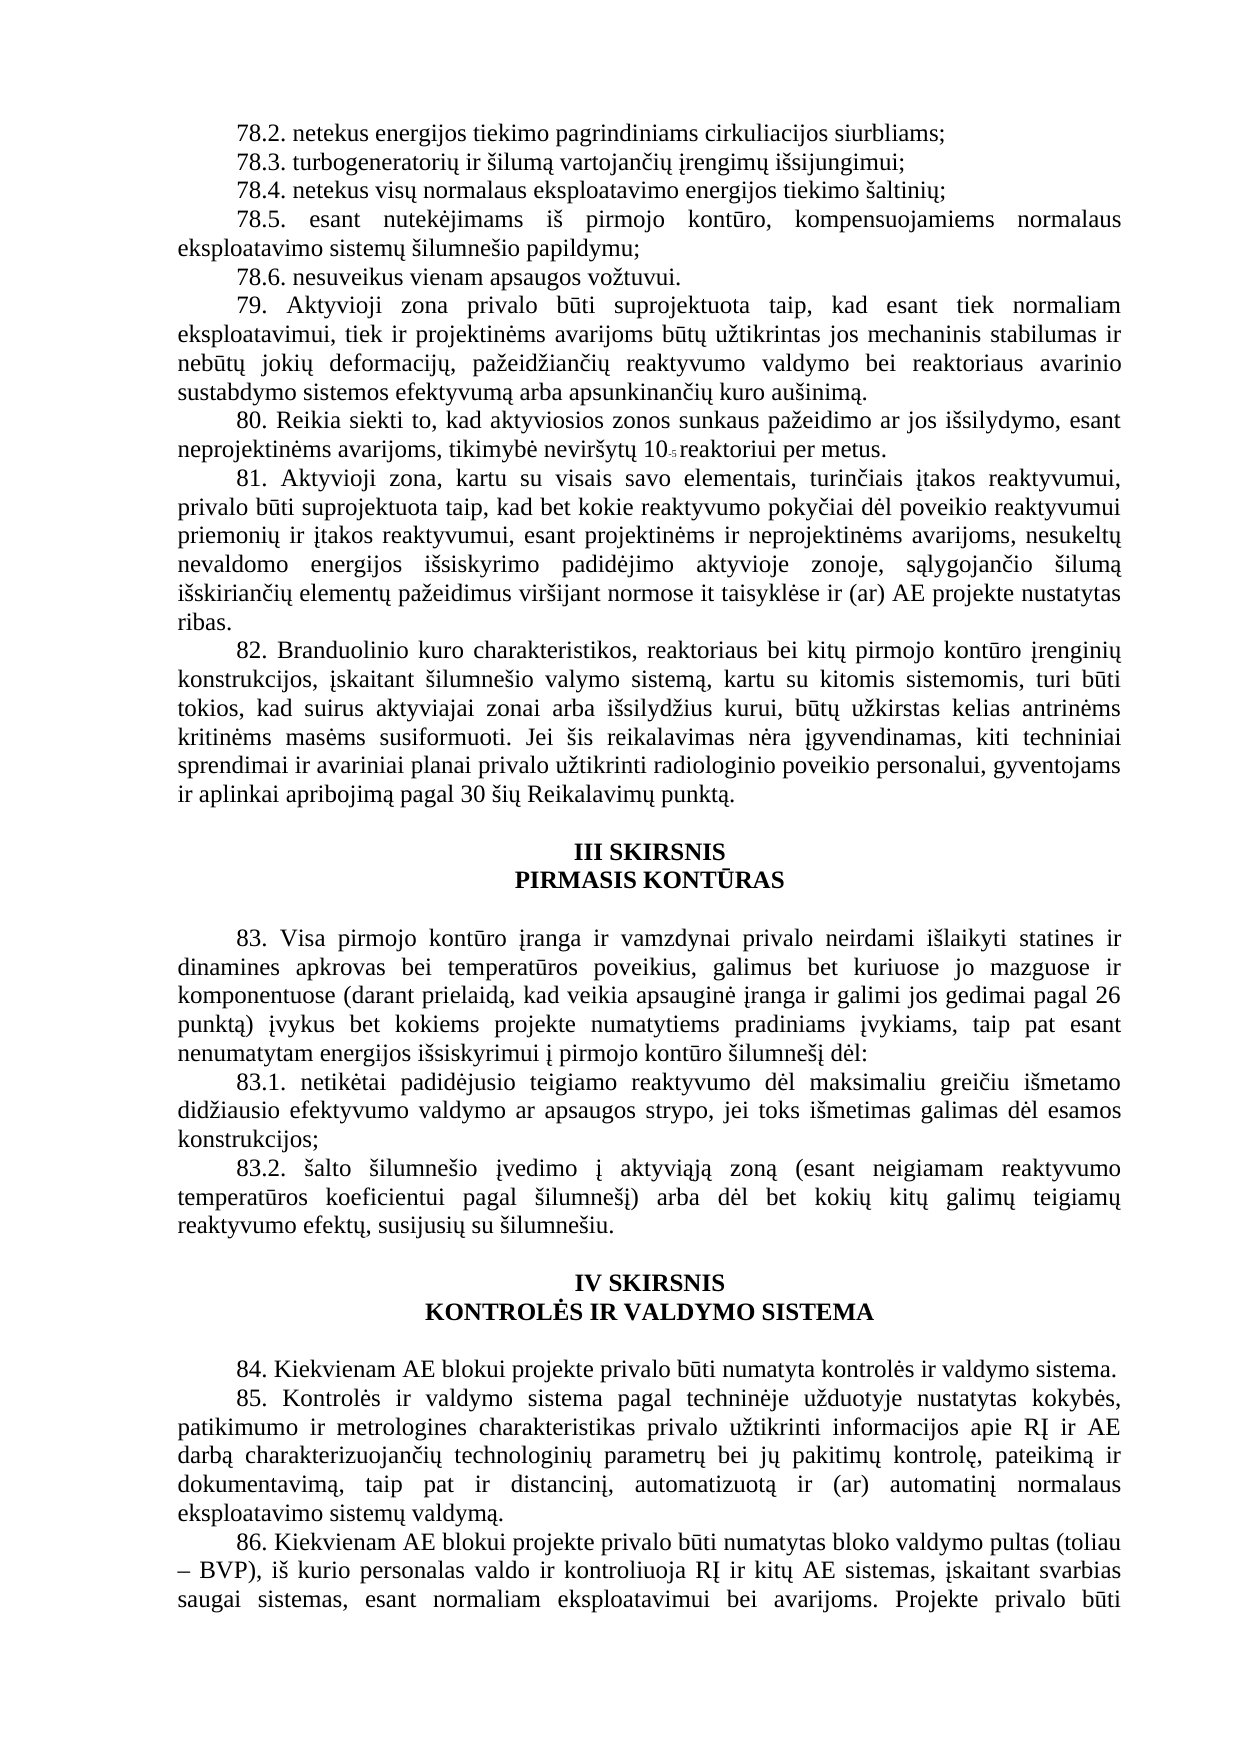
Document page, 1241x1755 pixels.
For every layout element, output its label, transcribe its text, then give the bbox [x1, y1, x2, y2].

text 84. Kiekvienam AE blokui projekte privalo būti numatyta kontrolės ir valdymo sistema. [177, 1354, 1122, 1383]
text 85. Kontrolės ir valdymo sistema pagal techninėje užduotyje nustatytas kokybės, patikimumo ir metrologines charakteristikas privalo užtikrinti informacijos apie RĮ ir AE darbą charakterizuojančių technologinių parametrų bei jų pakitimų kontrolę, pateikimą ir dokumentavimą, taip pat ir distancinį, automatizuotą ir (ar) automatinį normalaus eksploatavimo sistemų valdymą. [177, 1383, 1122, 1527]
text 78.6. nesuveikus vienam apsaugos vožtuvui. [177, 262, 1122, 291]
text 80. Reikia siekti to, kad aktyviosios zonos sunkaus pažeidimo ar jos išsilydymo, esant neprojektinėms avarijoms, tikimybė neviršytų 10-5 reaktoriui per metus. [177, 406, 1122, 463]
text 78.4. netekus visų normalaus eksploatavimo energijos tiekimo šaltinių; [177, 176, 1122, 204]
text 82. Branduolinio kuro charakteristikos, reaktoriaus bei kitų pirmojo kontūro įrenginių konstrukcijos, įskaitant šilumnešio valymo sistemą, kartu su kitomis sistemomis, turi būti tokios, kad suirus aktyviajai zonai arba išsilydžius kurui, būtų užkirstas kelias antrinėms kritinėms masėms susiformuoti. Jei šis reikalavimas nėra įgyvendinamas, kiti techniniai sprendimai ir avariniai planai privalo užtikrinti radiologinio poveikio personalui, gyventojams ir aplinkai apribojimą pagal 30 šių Reikalavimų punktą. [177, 636, 1122, 808]
text 79. Aktyvioji zona privalo būti suprojektuota taip, kad esant tiek normaliam eksploatavimui, tiek ir projektinėms avarijoms būtų užtikrintas jos mechaninis stabilumas ir nebūtų jokių deformacijų, pažeidžiančių reaktyvumo valdymo bei reaktoriaus avarinio sustabdymo sistemos efektyvumą arba apsunkinančių kuro aušinimą. [177, 291, 1122, 406]
text 83.1. netikėtai padidėjusio teigiamo reaktyvumo dėl maksimaliu greičiu išmetamo didžiausio efektyvumo valdymo ar apsaugos strypo, jei toks išmetimas galimas dėl esamos konstrukcijos; [177, 1067, 1122, 1153]
text PIRMASIS KONTŪRAS [177, 866, 1122, 894]
text 83.2. šalto šilumnešio įvedimo į aktyviąją zoną (esant neigiamam reaktyvumo temperatūros koeficientui pagal šilumnešį) arba dėl bet kokių kitų galimų teigiamų reaktyvumo efektų, susijusių su šilumnešiu. [177, 1153, 1122, 1239]
text III SKIRSNIS [177, 837, 1122, 866]
text KONTROLĖS IR VALDYMO SISTEMA [177, 1297, 1122, 1326]
text 78.5. esant nutekėjimams iš pirmojo kontūro, kompensuojamiems normalaus eksploatavimo sistemų šilumnešio papildymu; [177, 204, 1122, 262]
text 86. Kiekvienam AE blokui projekte privalo būti numatytas bloko valdymo pultas (toliau – BVP), iš kurio personalas valdo ir kontroliuoja RĮ ir kitų AE sistemas, įskaitant svarbias saugai sistemas, esant normaliam eksploatavimui bei avarijoms. Projekte privalo būti [177, 1527, 1122, 1613]
text 83. Visa pirmojo kontūro įranga ir vamzdynai privalo neirdami išlaikyti statines ir dinamines apkrovas bei temperatūros poveikius, galimus bet kuriuose jo mazguose ir komponentuose (darant prielaidą, kad veikia apsauginė įranga ir galimi jos gedimai pagal 26 punktą) įvykus bet kokiems projekte numatytiems pradiniams įvykiams, taip pat esant nenumatytam energijos išsiskyrimui į pirmojo kontūro šilumnešį dėl: [177, 923, 1122, 1067]
text IV SKIRSNIS [177, 1268, 1122, 1297]
text 78.3. turbogeneratorių ir šilumą vartojančių įrengimų išsijungimui; [177, 147, 1122, 176]
text 78.2. netekus energijos tiekimo pagrindiniams cirkuliacijos siurbliams; [177, 118, 1122, 147]
text 81. Aktyvioji zona, kartu su visais savo elementais, turinčiais įtakos reaktyvumui, privalo būti suprojektuota taip, kad bet kokie reaktyvumo pokyčiai dėl poveikio reaktyvumui priemonių ir įtakos reaktyvumui, esant projektinėms ir neprojektinėms avarijoms, nesukeltų nevaldomo energijos išsiskyrimo padidėjimo aktyvioje zonoje, sąlygojančio šilumą išskiriančių elementų pažeidimus viršijant normose it taisyklėse ir (ar) AE projekte nustatytas ribas. [177, 463, 1122, 636]
